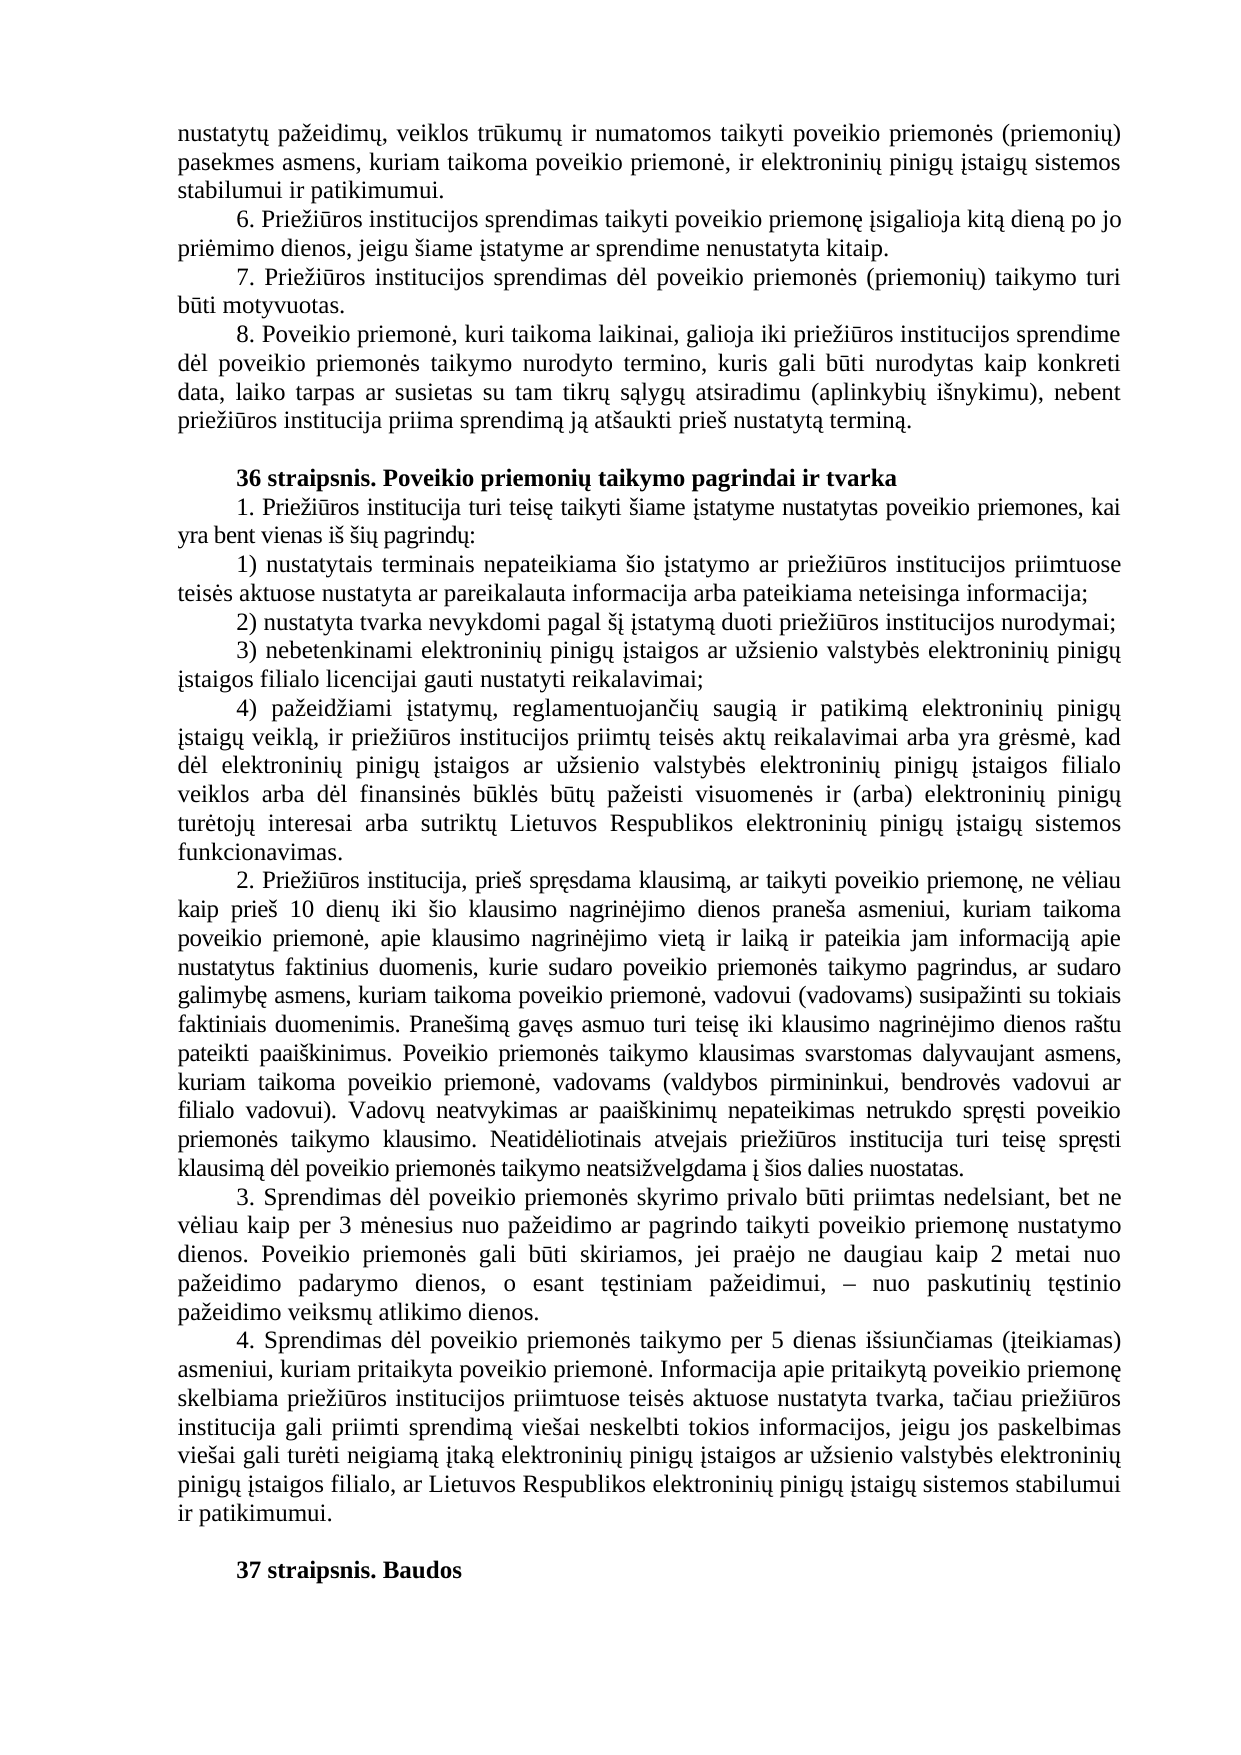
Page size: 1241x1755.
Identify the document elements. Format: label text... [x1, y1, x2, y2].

text 8. Poveikio priemonė, kuri taikoma laikinai, galioja iki priežiūros institucijos sprendime dėl poveikio priemonės taikymo nurodyto termino, kuris gali būti nurodytas kaip konkreti data, laiko tarpas ar susietas su tam tikrų sąlygų atsiradimu (aplinkybių išnykimu), nebent priežiūros institucija priima sprendimą ją atšaukti prieš nustatytą terminą. [177, 319, 1122, 434]
text 4. Sprendimas dėl poveikio priemonės taikymo per 5 dienas išsiunčiamas (įteikiamas) asmeniui, kuriam pritaikyta poveikio priemonė. Informacija apie pritaikytą poveikio priemonę skelbiama priežiūros institucijos priimtuose teisės aktuose nustatyta tvarka, tačiau priežiūros institucija gali priimti sprendimą viešai neskelbti tokios informacijos, jeigu jos paskelbimas viešai gali turėti neigiamą įtaką elektroninių pinigų įstaigos ar užsienio valstybės elektroninių pinigų įstaigos filialo, ar Lietuvos Respublikos elektroninių pinigų įstaigų sistemos stabilumui ir patikimumui. [177, 1326, 1122, 1527]
text 2. Priežiūros institucija, prieš spręsdama klausimą, ar taikyti poveikio priemonę, ne vėliau kaip prieš 10 dienų iki šio klausimo nagrinėjimo dienos praneša asmeniui, kuriam taikoma poveikio priemonė, apie klausimo nagrinėjimo vietą ir laiką ir pateikia jam informaciją apie nustatytus faktinius duomenis, kurie sudaro poveikio priemonės taikymo pagrindus, ar sudaro galimybę asmens, kuriam taikoma poveikio priemonė, vadovui (vadovams) susipažinti su tokiais faktiniais duomenimis. Pranešimą gavęs asmuo turi teisę iki klausimo nagrinėjimo dienos raštu pateikti paaiškinimus. Poveikio priemonės taikymo klausimas svarstomas dalyvaujant asmens, kuriam taikoma poveikio priemonė, vadovams (valdybos pirmininkui, bendrovės vadovui ar filialo vadovui). Vadovų neatvykimas ar paaiškinimų nepateikimas netrukdo spręsti poveikio priemonės taikymo klausimo. Neatidėliotinais atvejais priežiūros institucija turi teisę spręsti klausimą dėl poveikio priemonės taikymo neatsižvelgdama į šios dalies nuostatas. [177, 866, 1122, 1182]
text 6. Priežiūros institucijos sprendimas taikyti poveikio priemonę įsigalioja kitą dieną po jo priėmimo dienos, jeigu šiame įstatyme ar sprendime nenustatyta kitaip. [177, 204, 1122, 262]
text 36 straipsnis. Poveikio priemonių taikymo pagrindai ir tvarka [236, 463, 1122, 492]
text 1. Priežiūros institucija turi teisę taikyti šiame įstatyme nustatytas poveikio priemones, kai yra bent vienas iš šių pagrindų: [177, 492, 1122, 549]
text 7. Priežiūros institucijos sprendimas dėl poveikio priemonės (priemonių) taikymo turi būti motyvuotas. [177, 262, 1122, 319]
text 3) nebetenkinami elektroninių pinigų įstaigos ar užsienio valstybės elektroninių pinigų įstaigos filialo licencijai gauti nustatyti reikalavimai; [177, 636, 1122, 693]
text nustatytų pažeidimų, veiklos trūkumų ir numatomos taikyti poveikio priemonės (priemonių) pasekmes asmens, kuriam taikoma poveikio priemonė, ir elektroninių pinigų įstaigų sistemos stabilumui ir patikimumui. [177, 118, 1122, 204]
text 2) nustatyta tvarka nevykdomi pagal šį įstatymą duoti priežiūros institucijos nurodymai; [177, 607, 1122, 636]
text 3. Sprendimas dėl poveikio priemonės skyrimo privalo būti priimtas nedelsiant, bet ne vėliau kaip per 3 mėnesius nuo pažeidimo ar pagrindo taikyti poveikio priemonę nustatymo dienos. Poveikio priemonės gali būti skiriamos, jei praėjo ne daugiau kaip 2 metai nuo pažeidimo padarymo dienos, o esant tęstiniam pažeidimui, – nuo paskutinių tęstinio pažeidimo veiksmų atlikimo dienos. [177, 1182, 1122, 1326]
text 1) nustatytais terminais nepateikiama šio įstatymo ar priežiūros institucijos priimtuose teisės aktuose nustatyta ar pareikalauta informacija arba pateikiama neteisinga informacija; [177, 549, 1122, 607]
text 4) pažeidžiami įstatymų, reglamentuojančių saugią ir patikimą elektroninių pinigų įstaigų veiklą, ir priežiūros institucijos priimtų teisės aktų reikalavimai arba yra grėsmė, kad dėl elektroninių pinigų įstaigos ar užsienio valstybės elektroninių pinigų įstaigos filialo veiklos arba dėl finansinės būklės būtų pažeisti visuomenės ir (arba) elektroninių pinigų turėtojų interesai arba sutriktų Lietuvos Respublikos elektroninių pinigų įstaigų sistemos funkcionavimas. [177, 693, 1122, 866]
text 37 straipsnis. Baudos [236, 1556, 1122, 1584]
